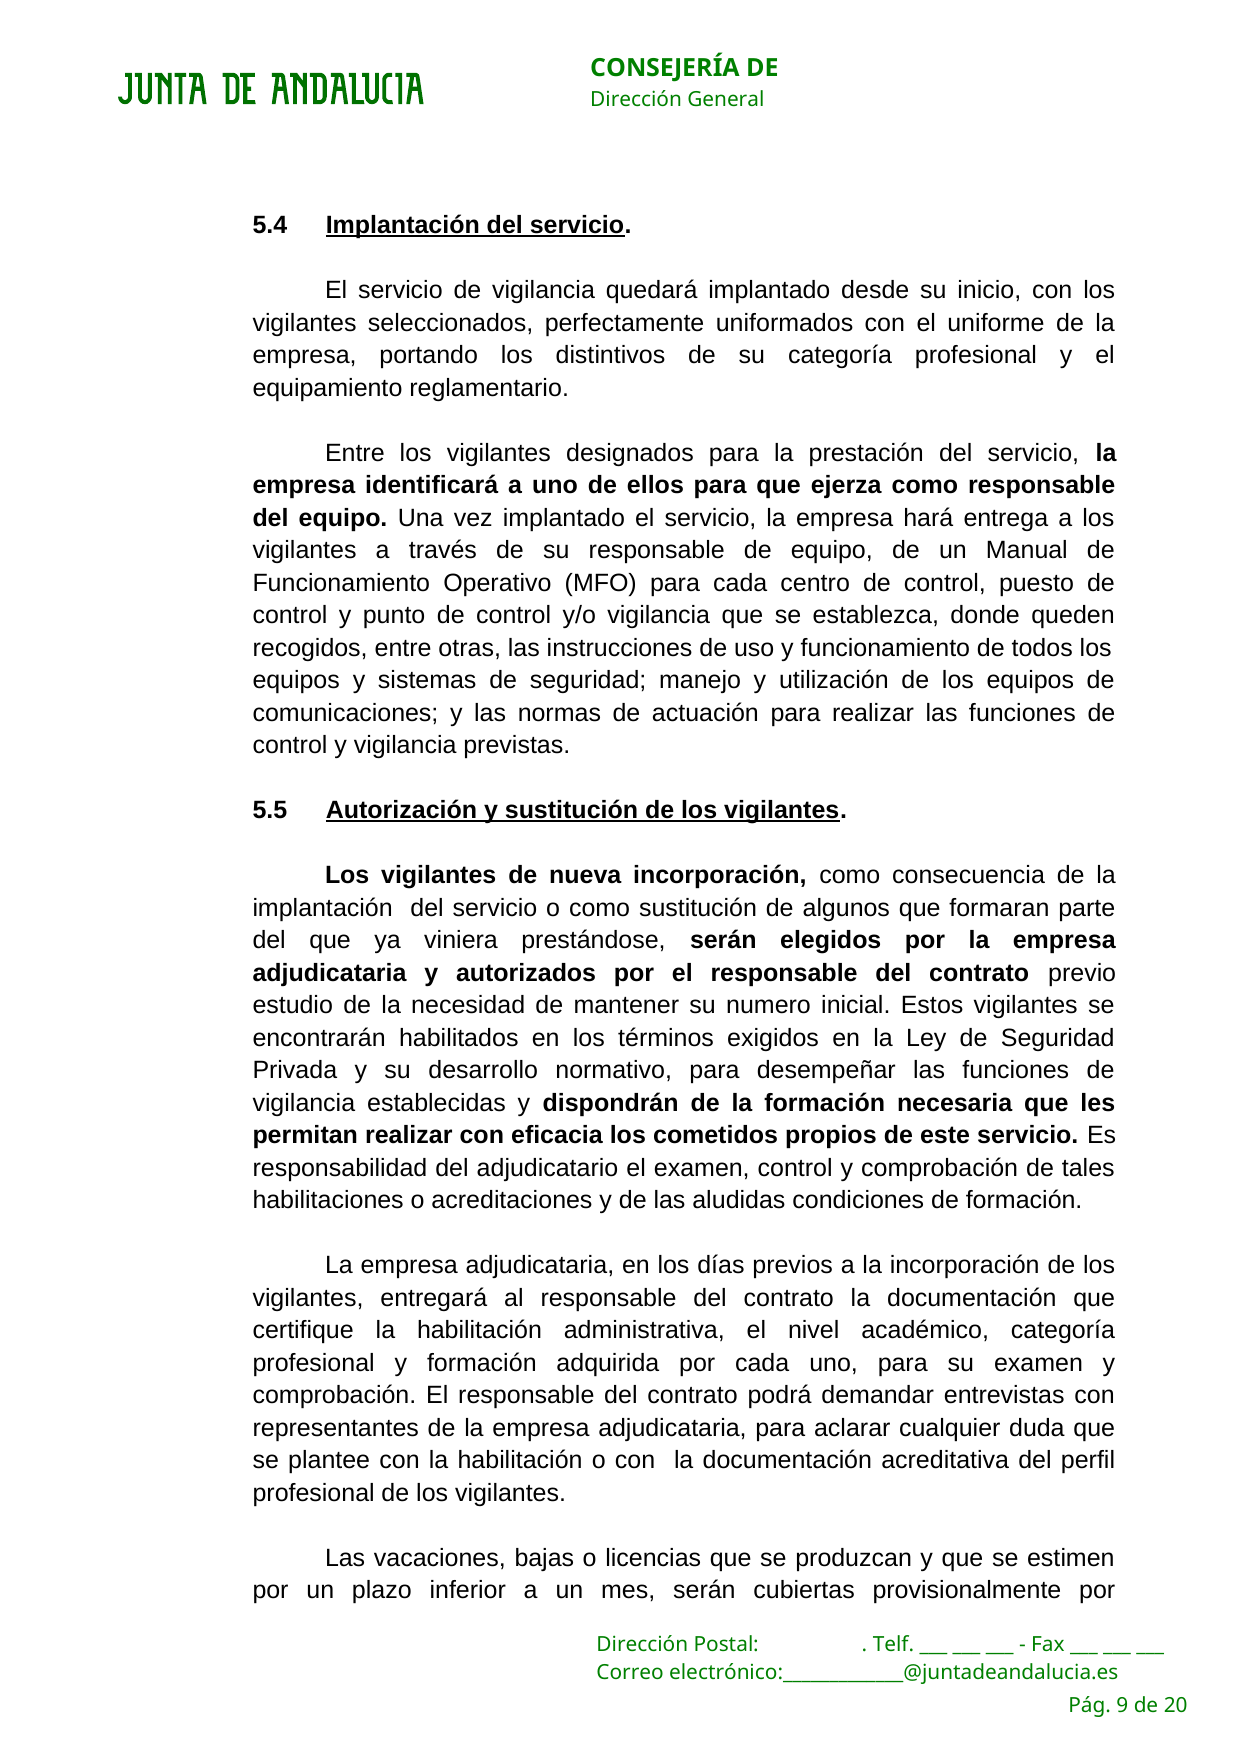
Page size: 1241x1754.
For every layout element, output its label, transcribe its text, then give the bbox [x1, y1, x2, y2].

text equipos y sistemas de seguridad; manejo y utilización de los equipos de comunicaciones; y las normas de actuación para realizar las funciones de control y vigilancia previstas. [252, 662, 1116, 759]
text La empresa adjudicataria, en los días previos a la incorporación de los vigilantes, entregará al responsable del contrato la documentación que certifique la habilitación administrativa, el nivel académico, categoría profesional y formación adquirida por cada uno, para su examen y comprobación. El responsable del contrato podrá demandar entrevistas con representantes de la empresa adjudicataria, para aclarar cualquier duda que se plantee con la habilitación o con la documentación acreditativa del perfil profesional de los vigilantes. [252, 1247, 1116, 1507]
text Los vigilantes de nueva incorporación, como consecuencia de la implantación del servicio o como sustitución de algunos que formaran parte del que ya viniera prestándose, serán elegidos por la empresa adjudicataria y autorizados por el responsable del contrato previo estudio de la necesidad de mantener su numero inicial. Estos vigilantes se encontrarán habilitados en los términos exigidos en la Ley de Seguridad Privada y su desarrollo normativo, para desempeñar las funciones de vigilancia establecidas y dispondrán de la formación necesaria que les permitan realizar con eficacia los cometidos propios de este servicio. Es responsabilidad del adjudicatario el examen, control y comprobación de tales habilitaciones o acreditaciones y de las aludidas condiciones de formación. [252, 857, 1116, 1214]
text Entre los vigilantes designados para la prestación del servicio, la empresa identificará a uno de ellos para que ejerza como responsable del equipo. Una vez implantado el servicio, la empresa hará entrega a los vigilantes a través de su responsable de equipo, de un Manual de Funcionamiento Operativo (MFO) para cada centro de control, puesto de control y punto de control y/o vigilancia que se establezca, donde queden recogidos, entre otras, las instrucciones de uso y funcionamiento de todos los [252, 434, 1116, 662]
text 5.5 Autorización y sustitución de los vigilantes. [252, 792, 1116, 824]
text Las vacaciones, bajas o licencias que se produzcan y que se estimen por un plazo inferior a un mes, serán cubiertas provisionalmente por [252, 1539, 1116, 1604]
text 5.4 Implantación del servicio. [252, 207, 1116, 239]
text El servicio de vigilancia quedará implantado desde su inicio, con los vigilantes seleccionados, perfectamente uniformados con el uniforme de la empresa, portando los distintivos de su categoría profesional y el equipamiento reglamentario. [252, 272, 1116, 402]
